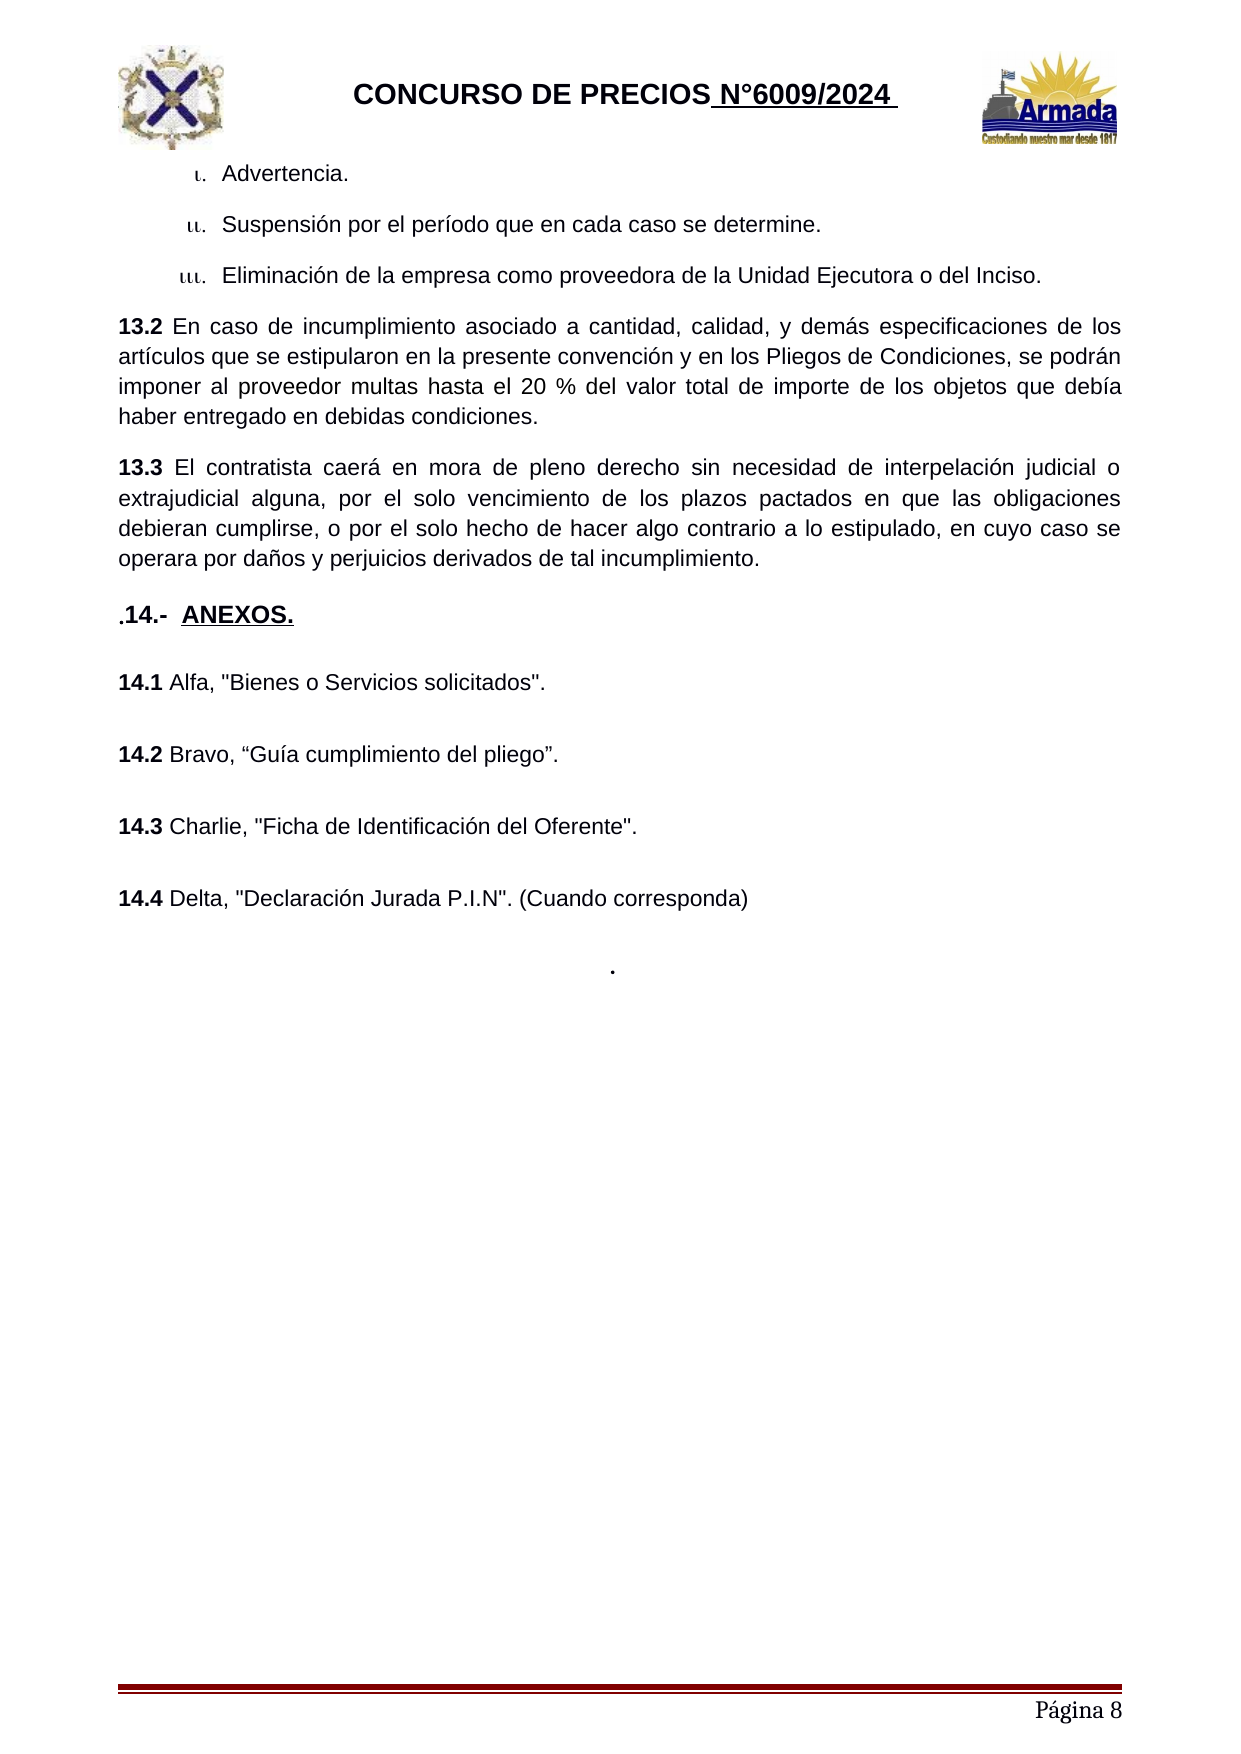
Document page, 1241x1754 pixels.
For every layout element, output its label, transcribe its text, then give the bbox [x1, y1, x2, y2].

picture [118, 45, 224, 150]
text 13.3 El contratista caerá en mora de pleno derecho sin necesidad de interpelación judicial o extrajudicial alguna, por el solo vencimiento de los plazos pactados en que las obligaciones debieran cumplirse, o por el solo hecho de hacer algo contrario a lo estipulado, en cuyo caso se operara por daños y perjuicios derivados de tal incumplimiento. [118, 454, 1122, 571]
list Advertencia. [207, 159, 1122, 186]
list Suspensión por el período que en cada caso se determine. [207, 211, 1122, 237]
list Eliminación de la empresa como proveedora de la Unidad Ejecutora o del Inciso. [207, 262, 1122, 288]
subtitle 14.- ANEXOS. [118, 600, 1122, 629]
text 13.2 En caso de incumplimiento asociado a cantidad, calidad, y demás especificaciones de los artículos que se estipularon en la presente convención y en los Pliegos de Condiciones, se podrán imponer al proveedor multas hasta el 20 % del valor total de importe de los objetos que debía haber entregado en debidas condiciones. [118, 313, 1122, 429]
text 14.4 Delta, "Declaración Jurada P.I.N". (Cuando corresponda) [118, 885, 1122, 912]
text 14.1 Alfa, "Bienes o Servicios solicitados". [118, 668, 1122, 695]
text 14.2 Bravo, “Guía cumplimiento del pliego”. [118, 741, 1122, 767]
text 14.3 Charlie, "Ficha de Identificación del Oferente". [118, 813, 1122, 839]
picture [982, 51, 1117, 144]
